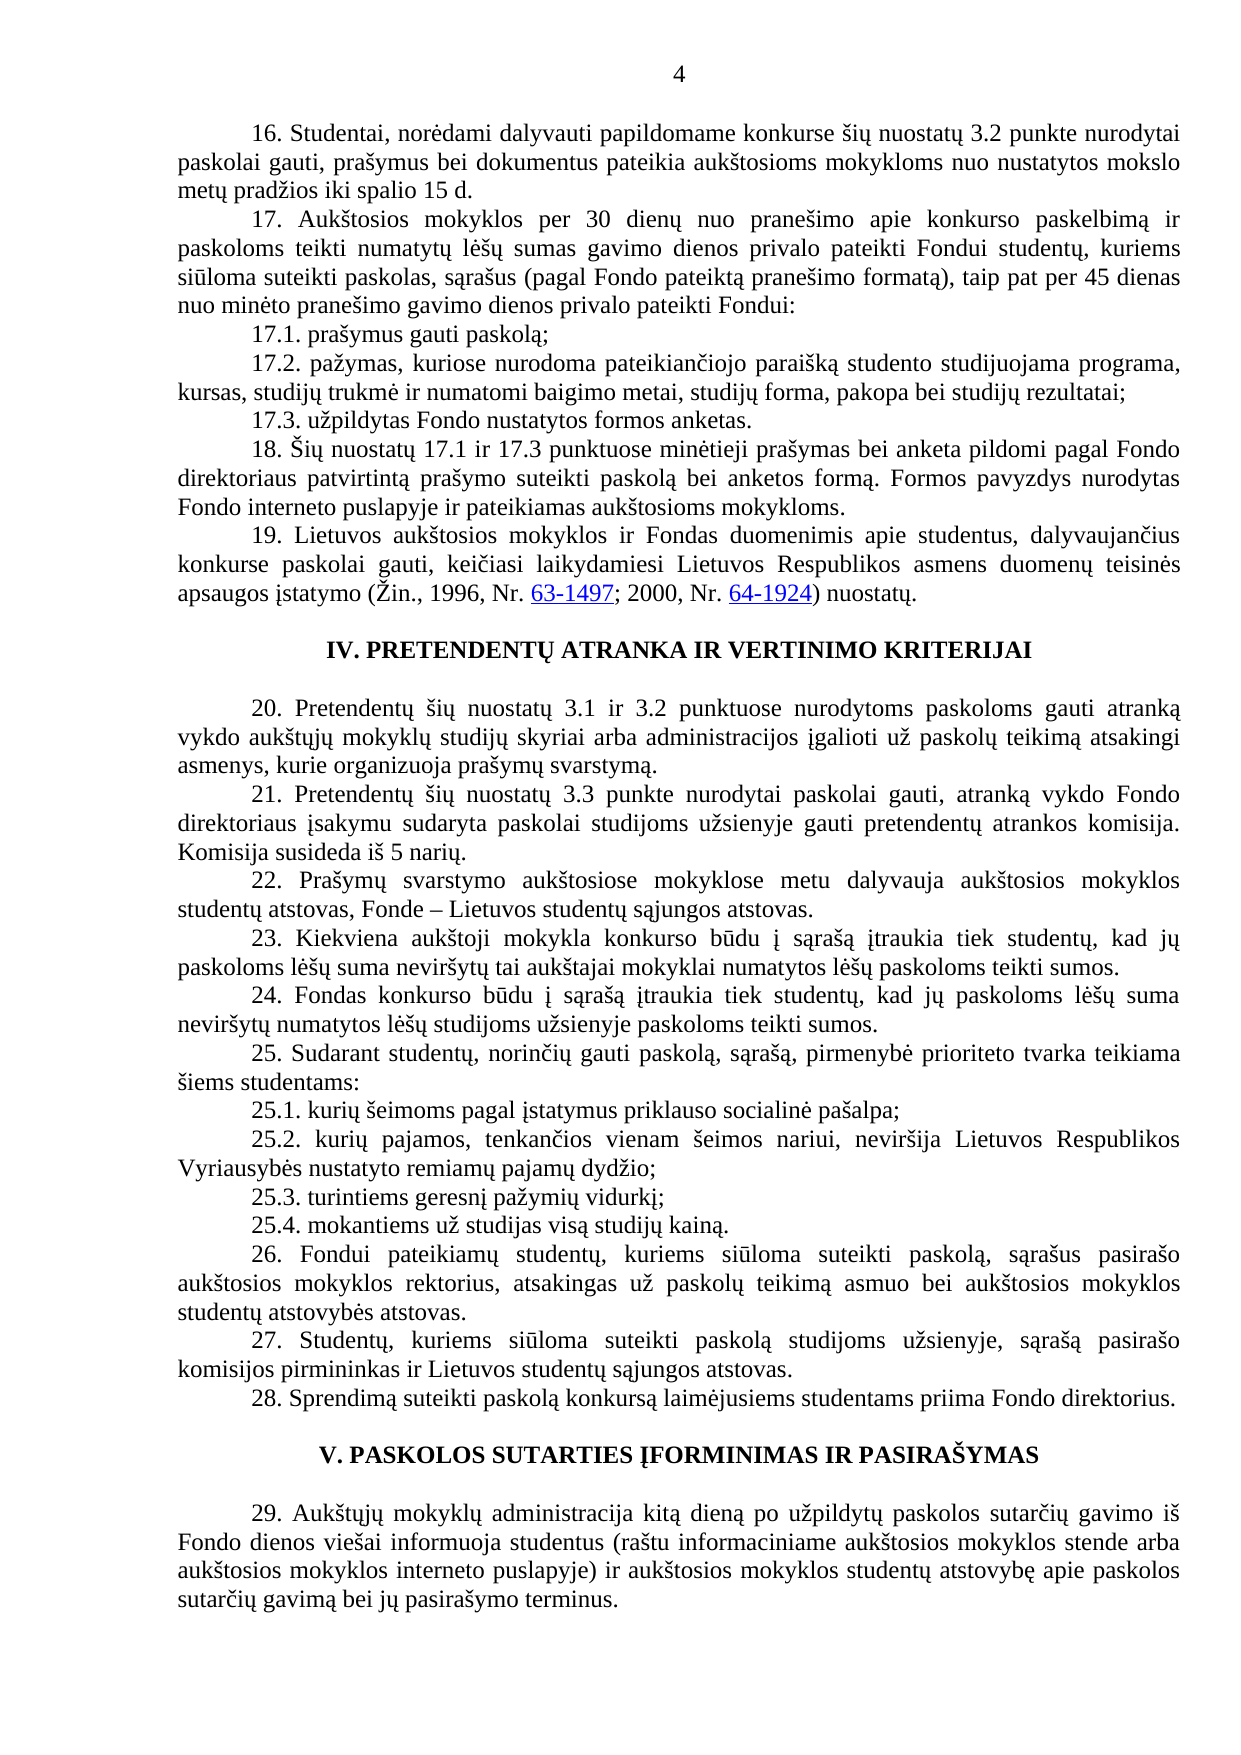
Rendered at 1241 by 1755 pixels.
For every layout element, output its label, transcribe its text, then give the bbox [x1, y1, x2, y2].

text 27. Studentų, kuriems siūloma suteikti paskolą studijoms užsienyje, sąrašą pasirašo komisijos pirmininkas ir Lietuvos studentų sąjungos atstovas. [177, 1326, 1181, 1383]
text 28. Sprendimą suteikti paskolą konkursą laimėjusiems studentams priima Fondo direktorius. [177, 1383, 1181, 1412]
text 25.4. mokantiems už studijas visą studijų kainą. [177, 1211, 1181, 1239]
text 20. Pretendentų šių nuostatų 3.1 ir 3.2 punktuose nurodytoms paskoloms gauti atranką vykdo aukštųjų mokyklų studijų skyriai arba administracijos įgalioti už paskolų teikimą atsakingi asmenys, kurie organizuoja prašymų svarstymą. [177, 693, 1181, 779]
text 17. Aukštosios mokyklos per 30 dienų nuo pranešimo apie konkurso paskelbimą ir paskoloms teikti numatytų lėšų sumas gavimo dienos privalo pateikti Fondui studentų, kuriems siūloma suteikti paskolas, sąrašus (pagal Fondo pateiktą pranešimo formatą), taip pat per 45 dienas nuo minėto pranešimo gavimo dienos privalo pateikti Fondui: [177, 204, 1181, 319]
text 22. Prašymų svarstymo aukštosiose mokyklose metu dalyvauja aukštosios mokyklos studentų atstovas, Fonde – Lietuvos studentų sąjungos atstovas. [177, 866, 1181, 923]
text V. PASKOLOS SUTARTIES ĮFORMINIMAS IR PASIRAŠYMAS [177, 1441, 1181, 1469]
text 25.2. kurių pajamos, tenkančios vienam šeimos nariui, neviršija Lietuvos Respublikos Vyriausybės nustatyto remiamų pajamų dydžio; [177, 1124, 1181, 1182]
text 18. Šių nuostatų 17.1 ir 17.3 punktuose minėtieji prašymas bei anketa pildomi pagal Fondo direktoriaus patvirtintą prašymo suteikti paskolą bei anketos formą. Formos pavyzdys nurodytas Fondo interneto puslapyje ir pateikiamas aukštosioms mokykloms. [177, 434, 1181, 521]
text 19. Lietuvos aukštosios mokyklos ir Fondas duomenimis apie studentus, dalyvaujančius konkurse paskolai gauti, keičiasi laikydamiesi Lietuvos Respublikos asmens duomenų teisinės apsaugos įstatymo (Žin., 1996, Nr. 63-1497; 2000, Nr. 64-1924) nuostatų. [177, 521, 1181, 607]
text 17.1. prašymus gauti paskolą; [177, 319, 1181, 348]
text 21. Pretendentų šių nuostatų 3.3 punkte nurodytai paskolai gauti, atranką vykdo Fondo direktoriaus įsakymu sudaryta paskolai studijoms užsienyje gauti pretendentų atrankos komisija. Komisija susideda iš 5 narių. [177, 779, 1181, 866]
text 17.2. pažymas, kuriose nurodoma pateikiančiojo paraišką studento studijuojama programa, kursas, studijų trukmė ir numatomi baigimo metai, studijų forma, pakopa bei studijų rezultatai; [177, 348, 1181, 406]
text 29. Aukštųjų mokyklų administracija kitą dieną po užpildytų paskolos sutarčių gavimo iš Fondo dienos viešai informuoja studentus (raštu informaciniame aukštosios mokyklos stende arba aukštosios mokyklos interneto puslapyje) ir aukštosios mokyklos studentų atstovybę apie paskolos sutarčių gavimą bei jų pasirašymo terminus. [177, 1498, 1181, 1613]
text 25.1. kurių šeimoms pagal įstatymus priklauso socialinė pašalpa; [177, 1096, 1181, 1124]
text 26. Fondui pateikiamų studentų, kuriems siūloma suteikti paskolą, sąrašus pasirašo aukštosios mokyklos rektorius, atsakingas už paskolų teikimą asmuo bei aukštosios mokyklos studentų atstovybės atstovas. [177, 1239, 1181, 1326]
text 16. Studentai, norėdami dalyvauti papildomame konkurse šių nuostatų 3.2 punkte nurodytai paskolai gauti, prašymus bei dokumentus pateikia aukštosioms mokykloms nuo nustatytos mokslo metų pradžios iki spalio 15 d. [177, 118, 1181, 204]
text 17.3. užpildytas Fondo nustatytos formos anketas. [177, 406, 1181, 434]
text 25. Sudarant studentų, norinčių gauti paskolą, sąrašą, pirmenybė prioriteto tvarka teikiama šiems studentams: [177, 1038, 1181, 1096]
text 24. Fondas konkurso būdu į sąrašą įtraukia tiek studentų, kad jų paskoloms lėšų suma neviršytų numatytos lėšų studijoms užsienyje paskoloms teikti sumos. [177, 981, 1181, 1038]
text IV. PRETENDENTŲ ATRANKA IR VERTINIMO KRITERIJAI [177, 636, 1181, 664]
text 25.3. turintiems geresnį pažymių vidurkį; [177, 1182, 1181, 1211]
text 23. Kiekviena aukštoji mokykla konkurso būdu į sąrašą įtraukia tiek studentų, kad jų paskoloms lėšų suma neviršytų tai aukštajai mokyklai numatytos lėšų paskoloms teikti sumos. [177, 923, 1181, 981]
